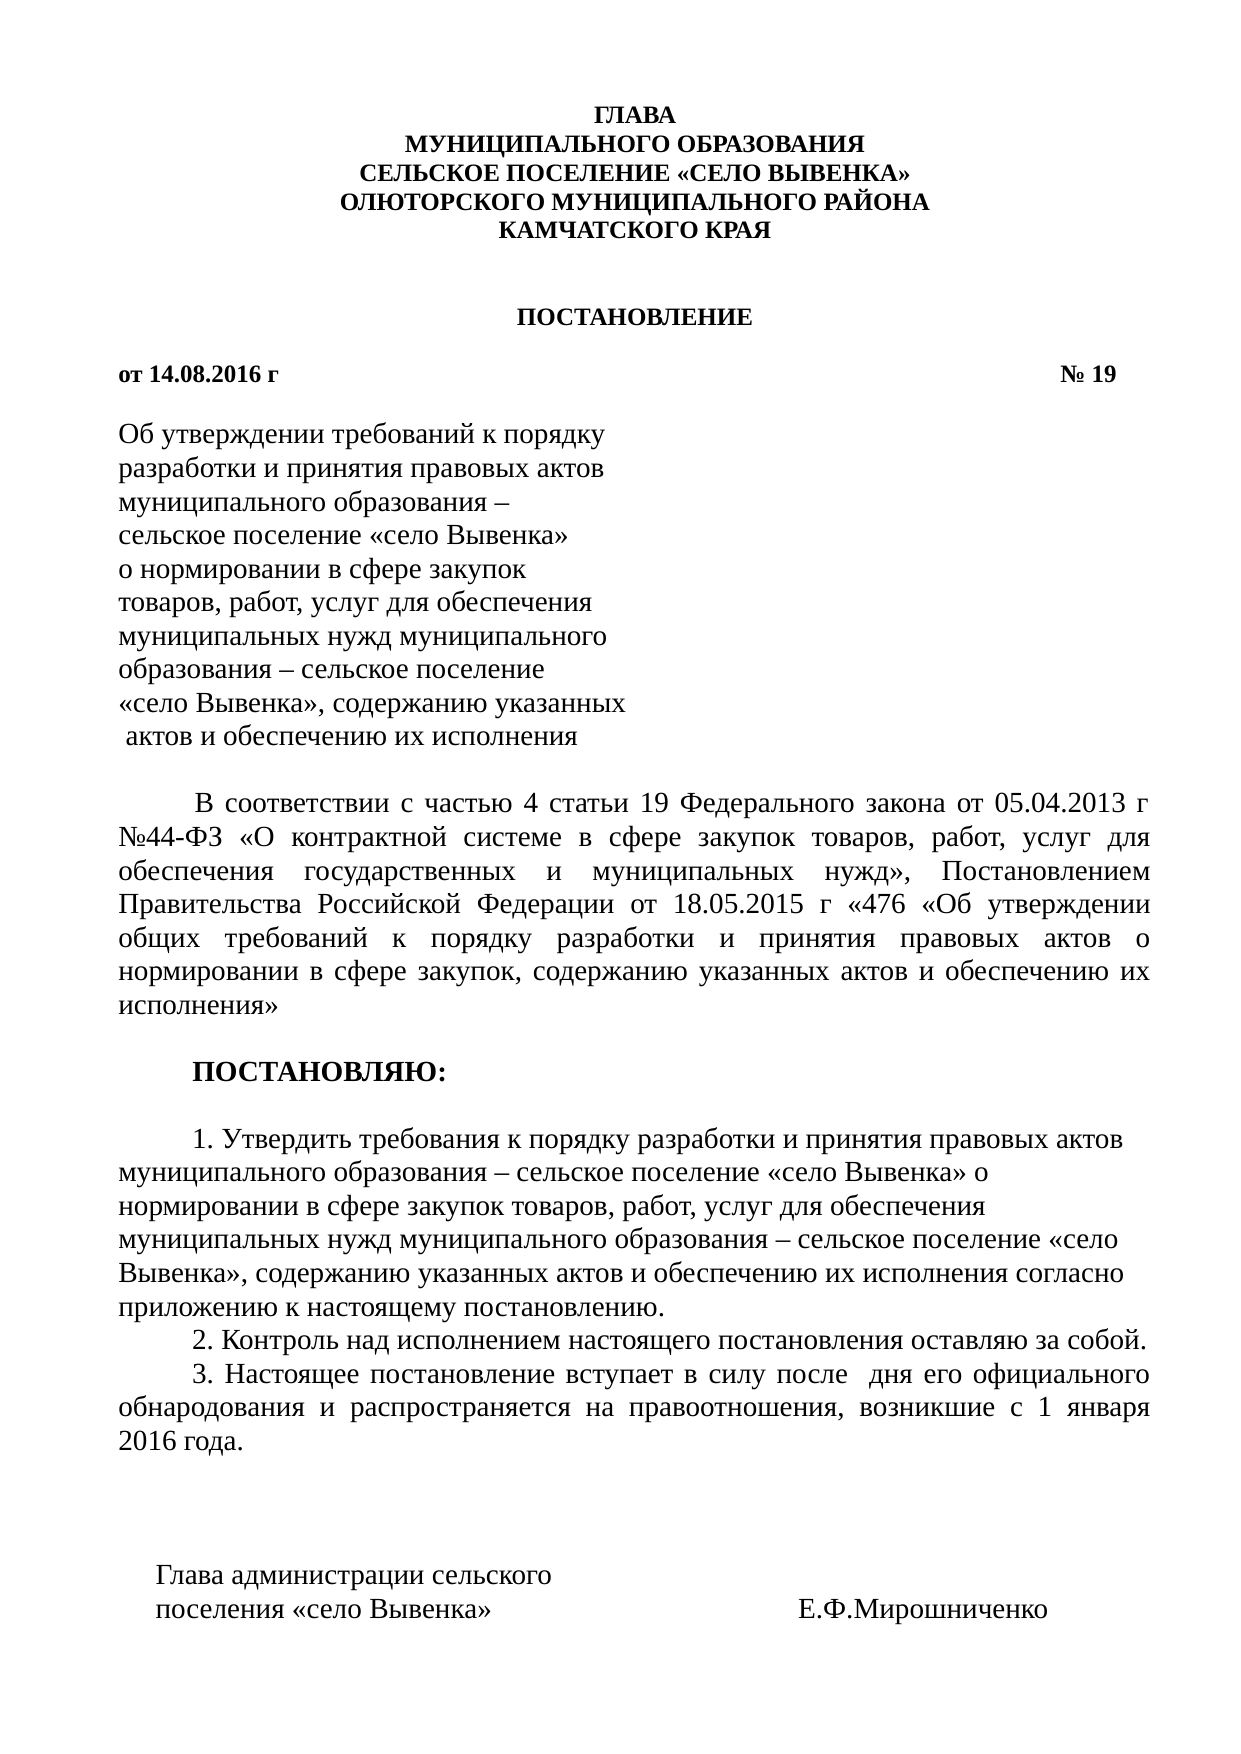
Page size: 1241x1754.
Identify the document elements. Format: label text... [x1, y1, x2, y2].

text Об утверждении требований к порядку [118, 417, 1151, 450]
text муниципальных нужд муниципального [118, 618, 1151, 651]
text ГЛАВА [118, 100, 1151, 129]
text муниципальных нужд муниципального образования – сельское поселение «село Вывенка», содержанию указанных актов и обеспечению их исполнения согласно приложению к настоящему постановлению. [118, 1222, 1151, 1322]
text товаров, работ, услуг для обеспечения [118, 584, 1151, 618]
text сельское поселение «село Вывенка» [118, 517, 1151, 551]
text 1. Утвердить требования к порядку разработки и принятия правовых актов [118, 1121, 1151, 1154]
text ПОСТАНОВЛЯЮ: [118, 1054, 1151, 1087]
text Глава администрации сельского поселения «село Вывенка» Е.Ф.Мирошниченко [155, 1557, 1151, 1624]
text 3. Настоящее постановление вступает в силу после дня его официального обнародования и распространяется на правоотношения, возникшие с 1 января 2016 года. [118, 1356, 1151, 1456]
text КАМЧАТСКОГО КРАЯ [118, 215, 1151, 244]
text о нормировании в сфере закупок [118, 551, 1151, 584]
text 2. Контроль над исполнением настоящего постановления оставляю за собой. [118, 1322, 1151, 1356]
text разработки и принятия правовых актов [118, 450, 1151, 484]
text СЕЛЬСКОЕ ПОСЕЛЕНИЕ «СЕЛО ВЫВЕНКА» [118, 158, 1151, 187]
text ОЛЮТОРСКОГО МУНИЦИПАЛЬНОГО РАЙОНА [118, 187, 1151, 215]
text В соответствии с частью 4 статьи 19 Федерального закона от 05.04.2013 г №44-ФЗ «О контрактной системе в сфере закупок товаров, работ, услуг для обеспечения государственных и муниципальных нужд», Постановлением Правительства Российской Федерации от 18.05.2015 г «476 «Об утверждении общих требований к порядку разработки и принятия правовых актов о нормировании в сфере закупок, содержанию указанных актов и обеспечению их исполнения» [118, 786, 1151, 1020]
text образования – сельское поселение [118, 651, 1151, 685]
text «село Вывенка», содержанию указанных [118, 685, 1151, 718]
text МУНИЦИПАЛЬНОГО ОБРАЗОВАНИЯ [118, 129, 1151, 158]
text от 14.08.2016 г № 19 [118, 359, 1151, 388]
text муниципального образования – [118, 484, 1151, 517]
text актов и обеспечению их исполнения [118, 718, 1151, 752]
text ПОСТАНОВЛЕНИЕ [118, 302, 1151, 330]
text муниципального образования – сельское поселение «село Вывенка» о нормировании в сфере закупок товаров, работ, услуг для обеспечения [118, 1154, 1151, 1222]
